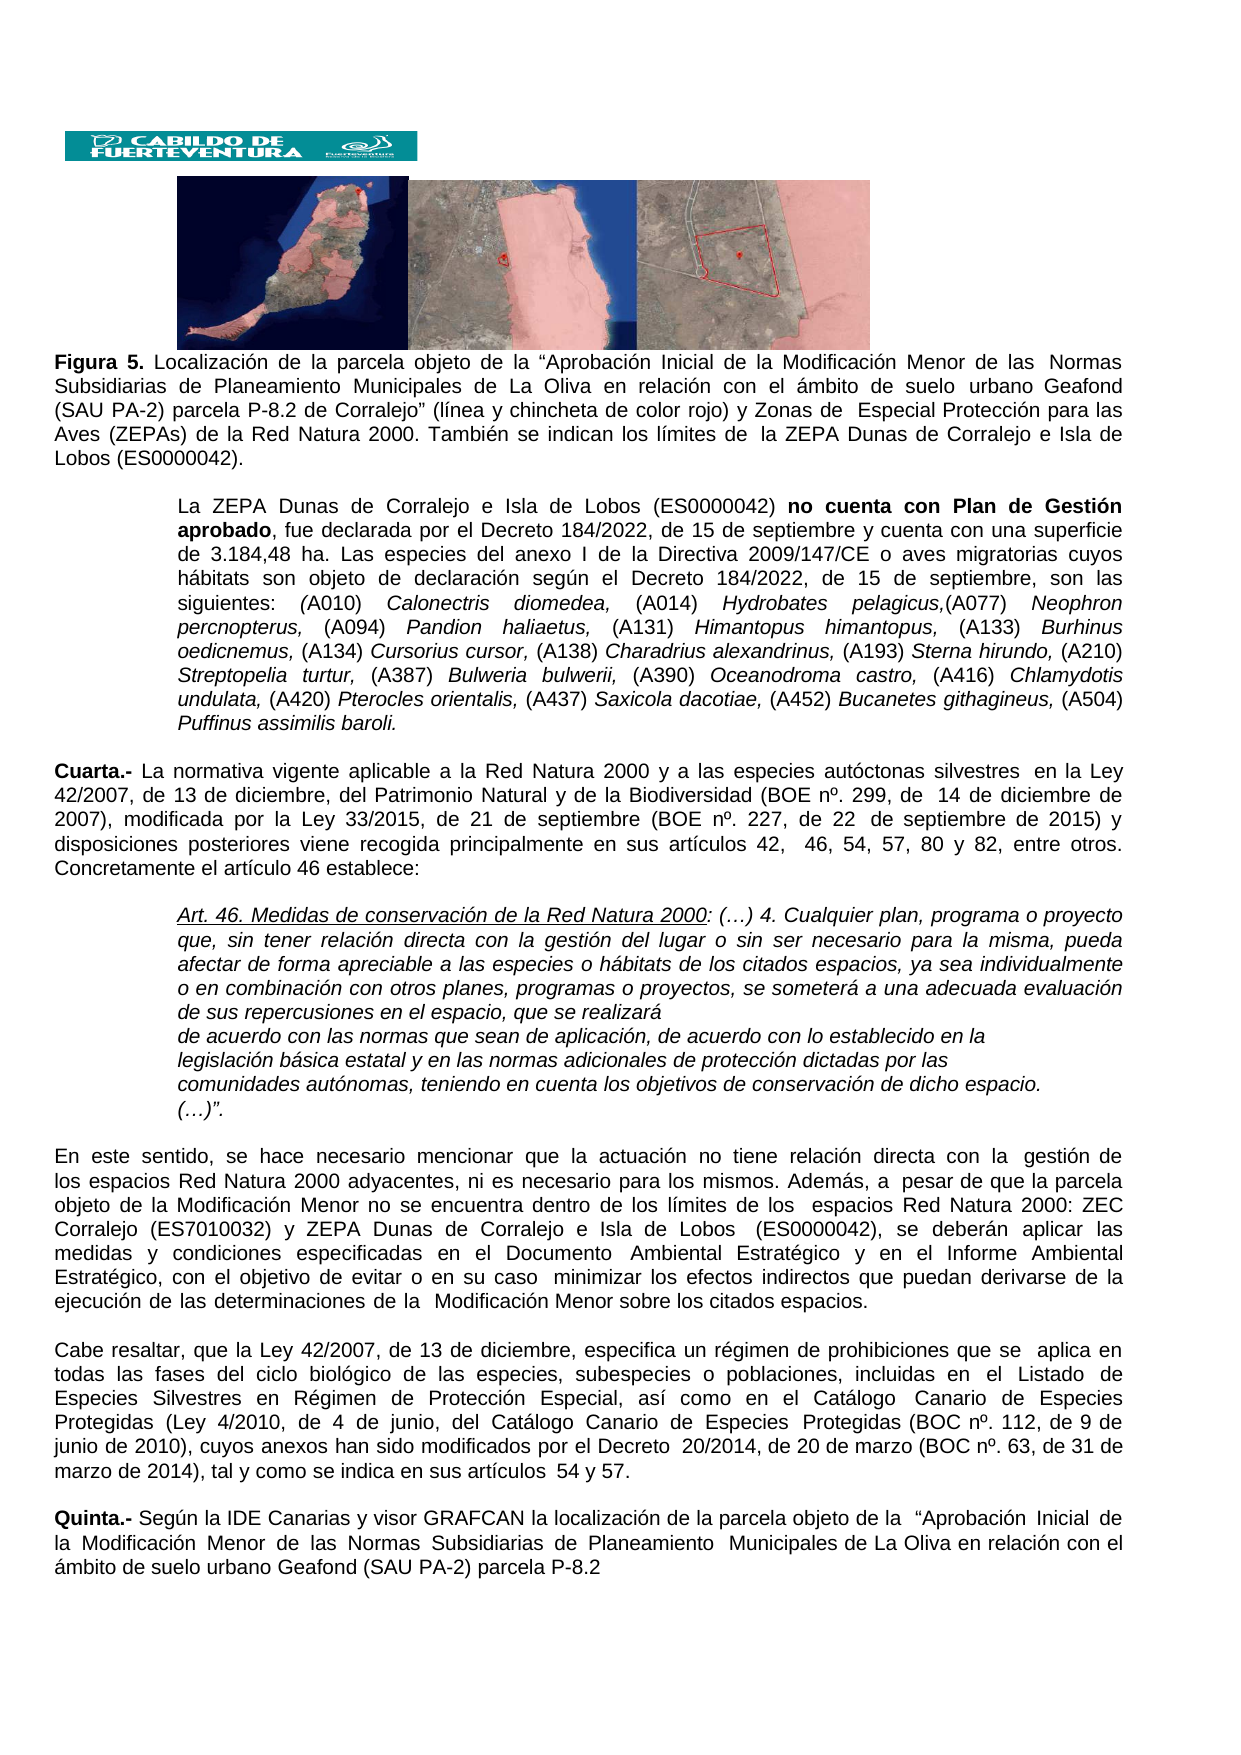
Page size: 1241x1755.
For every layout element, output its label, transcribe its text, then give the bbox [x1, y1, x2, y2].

text La ZEPA Dunas de Corralejo e Isla de Lobos (ES0000042) no cuenta con Plan de Gestión aprobado, fue declarada por el Decreto 184/2022, de 15 de septiembre y cuenta con una superficie de 3.184,48 ha. Las especies del anexo I de la Directiva 2009/147/CE o aves migratorias cuyos hábitats son objeto de declaración según el Decreto 184/2022, de 15 de septiembre, son las siguientes: (A010) Calonectris diomedea, (A014) Hydrobates pelagicus,(A077) Neophron percnopterus, (A094) Pandion haliaetus, (A131) Himantopus himantopus, (A133) Burhinus oedicnemus, (A134) Cursorius cursor, (A138) Charadrius alexandrinus, (A193) Sterna hirundo, (A210) Streptopelia turtur, (A387) Bulweria bulwerii, (A390) Oceanodroma castro, (A416) Chlamydotis undulata, (A420) Pterocles orientalis, (A437) Saxicola dacotiae, (A452) Bucanetes githagineus, (A504) Puffinus assimilis baroli. [177, 494, 1123, 735]
picture [177, 176, 870, 350]
text Figura 5. Localización de la parcela objeto de la “Aprobación Inicial de la Modificación Menor de las Normas Subsidiarias de Planeamiento Municipales de La Oliva en relación con el ámbito de suelo urbano Geafond (SAU PA-2) parcela P-8.2 de Corralejo” (línea y chincheta de color rojo) y Zonas de Especial Protección para las Aves (ZEPAs) de la Red Natura 2000. También se indican los límites de la ZEPA Dunas de Corralejo e Isla de Lobos (ES0000042). [54, 349, 1123, 470]
picture [65, 131, 418, 161]
text Art. 46. Medidas de conservación de la Red Natura 2000: (…) 4. Cualquier plan, programa o proyecto que, sin tener relación directa con la gestión del lugar o sin ser necesario para la misma, pueda afectar de forma apreciable a las especies o hábitats de los citados espacios, ya sea individualmente o en combinación con otros planes, programas o proyectos, se someterá a una adecuada evaluación de sus repercusiones en el espacio, que se realizará [177, 903, 1123, 1024]
text Quinta.- Según la IDE Canarias y visor GRAFCAN la localización de la parcela objeto de la “Aprobación Inicial de la Modificación Menor de las Normas Subsidiarias de Planeamiento Municipales de La Oliva en relación con el ámbito de suelo urbano Geafond (SAU PA-2) parcela P-8.2 [54, 1506, 1123, 1578]
text Cuarta.- La normativa vigente aplicable a la Red Natura 2000 y a las especies autóctonas silvestres en la Ley 42/2007, de 13 de diciembre, del Patrimonio Natural y de la Biodiversidad (BOE nº. 299, de 14 de diciembre de 2007), modificada por la Ley 33/2015, de 21 de septiembre (BOE nº. 227, de 22 de septiembre de 2015) y disposiciones posteriores viene recogida principalmente en sus artículos 42, 46, 54, 57, 80 y 82, entre otros. Concretamente el artículo 46 establece: [54, 759, 1123, 879]
text En este sentido, se hace necesario mencionar que la actuación no tiene relación directa con la gestión de los espacios Red Natura 2000 adyacentes, ni es necesario para los mismos. Además, a pesar de que la parcela objeto de la Modificación Menor no se encuentra dentro de los límites de los espacios Red Natura 2000: ZEC Corralejo (ES7010032) y ZEPA Dunas de Corralejo e Isla de Lobos (ES0000042), se deberán aplicar las medidas y condiciones especificadas en el Documento Ambiental Estratégico y en el Informe Ambiental Estratégico, con el objetivo de evitar o en su caso minimizar los efectos indirectos que puedan derivarse de la ejecución de las determinaciones de la Modificación Menor sobre los citados espacios. [54, 1144, 1123, 1313]
text de acuerdo con las normas que sean de aplicación, de acuerdo con lo establecido en la legislación básica estatal y en las normas adicionales de protección dictadas por las comunidades autónomas, teniendo en cuenta los objetivos de conservación de dicho espacio. (…)”. [177, 1024, 1061, 1120]
text Cabe resaltar, que la Ley 42/2007, de 13 de diciembre, especifica un régimen de prohibiciones que se aplica en todas las fases del ciclo biológico de las especies, subespecies o poblaciones, incluidas en el Listado de Especies Silvestres en Régimen de Protección Especial, así como en el Catálogo Canario de Especies Protegidas (Ley 4/2010, de 4 de junio, del Catálogo Canario de Especies Protegidas (BOC nº. 112, de 9 de junio de 2010), cuyos anexos han sido modificados por el Decreto 20/2014, de 20 de marzo (BOC nº. 63, de 31 de marzo de 2014), tal y como se indica en sus artículos 54 y 57. [54, 1338, 1123, 1483]
